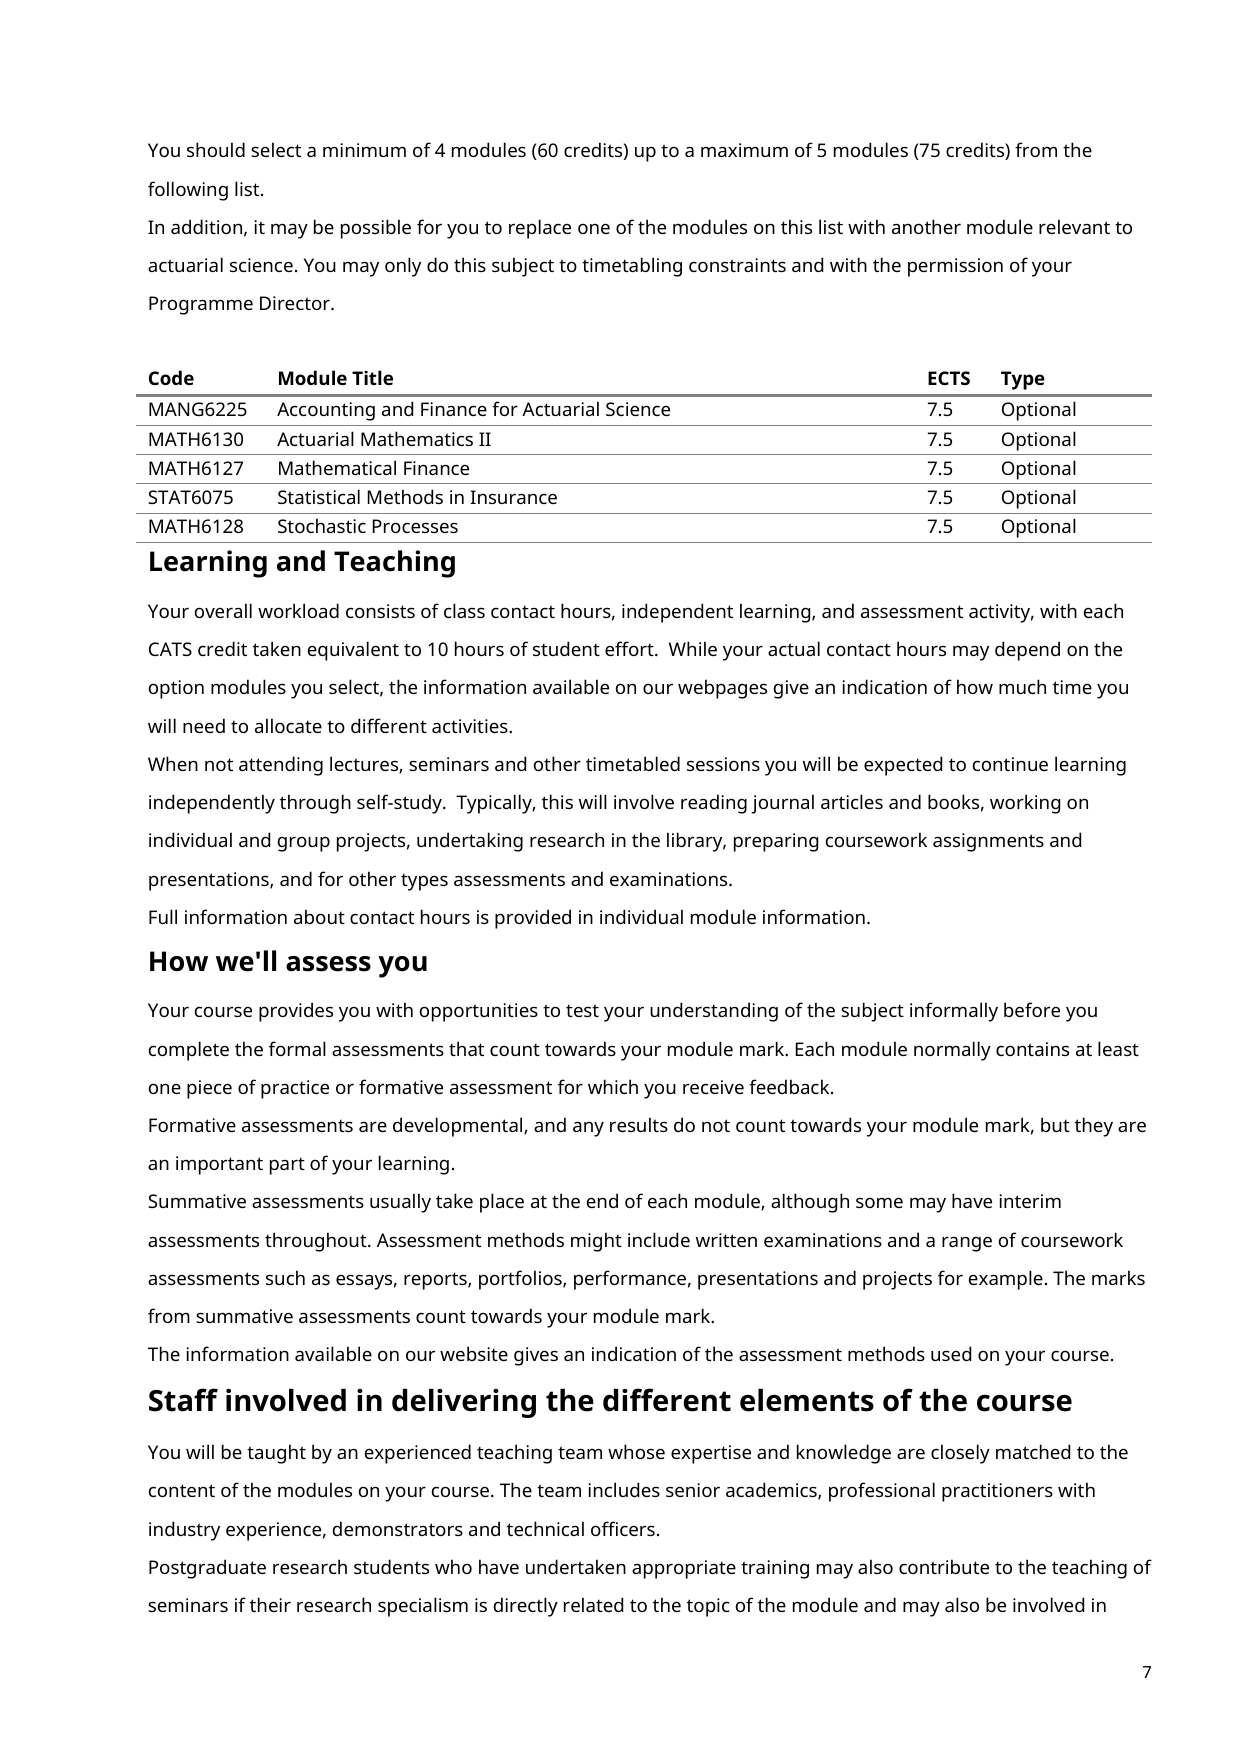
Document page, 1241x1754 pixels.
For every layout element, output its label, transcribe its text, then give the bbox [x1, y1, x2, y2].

table_cell MATH6130 [136, 426, 266, 454]
table_cell Optional [989, 484, 1152, 513]
text You will be taught by an experienced teaching team whose expertise and knowledge are closely matched to the content of the modules on your course. The team includes senior academics, professional practitioners with industry experience, demonstrators and technical officers. [148, 1439, 1152, 1541]
table_cell You should select a minimum of 4 modules (60 credits) up to a maximum of 5 modules (75 credits) from the following list. In addition, it may be possible for you to replace one of the modules on this list with another module relevant to actuarial science. You may only do this subject to timetabling constraints and with the permission of your Programme Director. [136, 137, 1152, 365]
table_cell ECTS [916, 365, 989, 393]
table_cell MANG6225 [136, 397, 266, 425]
table_cell Accounting and Finance for Actuarial Science [266, 397, 916, 425]
table_cell 7.5 [916, 514, 989, 542]
table_cell Statistical Methods in Insurance [266, 484, 916, 513]
table_cell MATH6127 [136, 455, 266, 483]
table_cell Optional [989, 426, 1152, 454]
table_cell Type [989, 365, 1152, 393]
text Full information about contact hours is provided in individual module information. [148, 904, 1152, 929]
subtitle How we'll assess you [148, 942, 1152, 979]
table_cell Stochastic Processes [266, 514, 916, 542]
table_cell Optional [989, 455, 1152, 483]
table_cell Optional [989, 514, 1152, 542]
table_cell 7.5 [916, 484, 989, 513]
text Your overall workload consists of class contact hours, independent learning, and assessment activity, with each CATS credit taken equivalent to 10 hours of student effort. While your actual contact hours may depend on the option modules you select, the information available on our webpages give an indication of how much time you will need to allocate to different activities. [148, 598, 1152, 738]
text Formative assessments are developmental, and any results do not count towards your module mark, but they are an important part of your learning. [148, 1112, 1152, 1176]
table_cell Code [136, 365, 266, 393]
table_cell MATH6128 [136, 514, 266, 542]
table_cell Module Title [266, 365, 916, 393]
table_cell 7.5 [916, 397, 989, 425]
table_cell 7.5 [916, 455, 989, 483]
subtitle Learning and Teaching [148, 543, 1152, 580]
text Postgraduate research students who have undertaken appropriate training may also contribute to the teaching of seminars if their research specialism is directly related to the topic of the module and may also be involved in [148, 1554, 1152, 1618]
subtitle Staff involved in delivering the different elements of the course [148, 1380, 1152, 1419]
text When not attending lectures, seminars and other timetabled sessions you will be expected to continue learning independently through self-study. Typically, this will involve reading journal articles and books, working on individual and group projects, undertaking research in the library, preparing coursework assignments and presentations, and for other types assessments and examinations. [148, 751, 1152, 891]
table_cell STAT6075 [136, 484, 266, 513]
table_cell Actuarial Mathematics II [266, 426, 916, 454]
text Summative assessments usually take place at the end of each module, although some may have interim assessments throughout. Assessment methods might include written examinations and a range of coursework assessments such as essays, reports, portfolios, performance, presentations and projects for example. The marks from summative assessments count towards your module mark. [148, 1189, 1152, 1329]
table_cell Mathematical Finance [266, 455, 916, 483]
table_cell 7.5 [916, 426, 989, 454]
table_cell Optional [989, 397, 1152, 425]
text The information available on our website gives an indication of the assessment methods used on your course. [148, 1342, 1152, 1367]
text Your course provides you with opportunities to test your understanding of the subject informally before you complete the formal assessments that count towards your module mark. Each module normally contains at least one piece of practice or formative assessment for which you receive feedback. [148, 998, 1152, 1099]
